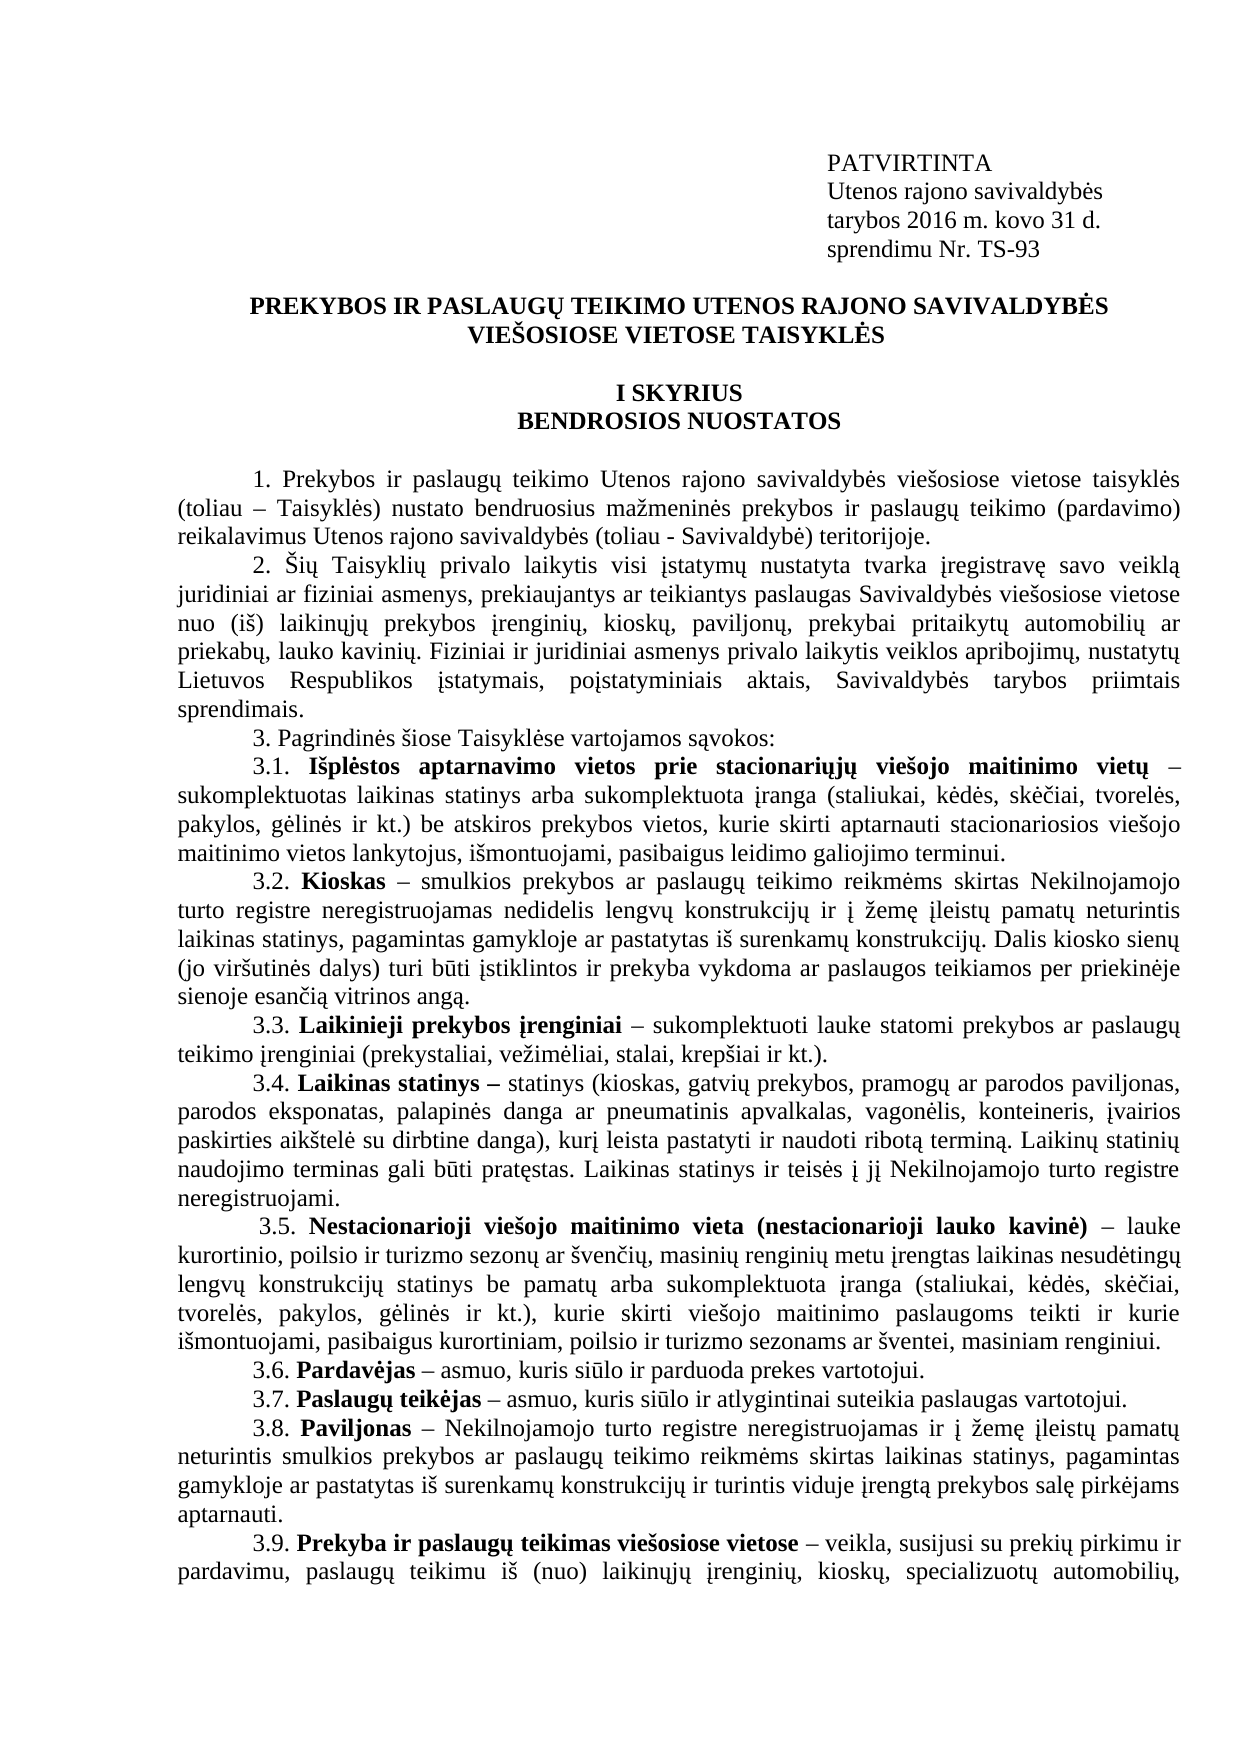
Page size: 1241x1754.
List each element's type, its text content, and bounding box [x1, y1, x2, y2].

text 2. Šių Taisyklių privalo laikytis visi įstatymų nustatyta tvarka įregistravę savo veiklą juridiniai ar fiziniai asmenys, prekiaujantys ar teikiantys paslaugas Savivaldybės viešosiose vietose nuo (iš) laikinųjų prekybos įrenginių, kioskų, paviljonų, prekybai pritaikytų automobilių ar priekabų, lauko kavinių. Fiziniai ir juridiniai asmenys privalo laikytis veiklos apribojimų, nustatytų Lietuvos Respublikos įstatymais, poįstatyminiais aktais, Savivaldybės tarybos priimtais sprendimais. [177, 550, 1181, 723]
text BENDROSIOS NUOSTATOS [177, 406, 1181, 435]
text PREKYBOS IR PASLAUGŲ TEIKIMO UTENOS RAJONO SAVIVALDYBĖS VIEŠOSIOSE VIETOSE TAISYKLĖS [177, 291, 1181, 349]
text sprendimu Nr. TS-93 [756, 234, 1181, 263]
text 3.5. Nestacionarioji viešojo maitinimo vieta (nestacionarioji lauko kavinė) – lauke kurortinio, poilsio ir turizmo sezonų ar švenčių, masinių renginių metu įrengtas laikinas nesudėtingų lengvų konstrukcijų statinys be pamatų arba sukomplektuota įranga (staliukai, kėdės, skėčiai, tvorelės, pakylos, gėlinės ir kt.), kurie skirti viešojo maitinimo paslaugoms teikti ir kurie išmontuojami, pasibaigus kurortiniam, poilsio ir turizmo sezonams ar šventei, masiniam renginiui. [177, 1211, 1181, 1355]
text Utenos rajono savivaldybės [827, 176, 1181, 205]
text 3.8. Paviljonas – Nekilnojamojo turto registre neregistruojamas ir į žemę įleistų pamatų neturintis smulkios prekybos ar paslaugų teikimo reikmėms skirtas laikinas statinys, pagamintas gamykloje ar pastatytas iš surenkamų konstrukcijų ir turintis viduje įrengtą prekybos salę pirkėjams aptarnauti. [177, 1413, 1181, 1528]
text 3.4. Laikinas statinys – statinys (kioskas, gatvių prekybos, pramogų ar parodos paviljonas, parodos eksponatas, palapinės danga ar pneumatinis apvalkalas, vagonėlis, konteineris, įvairios paskirties aikštelė su dirbtine danga), kurį leista pastatyti ir naudoti ribotą terminą. Laikinų statinių naudojimo terminas gali būti pratęstas. Laikinas statinys ir teisės į jį Nekilnojamojo turto registre neregistruojami. [177, 1068, 1181, 1211]
text 3.2. Kioskas – smulkios prekybos ar paslaugų teikimo reikmėms skirtas Nekilnojamojo turto registre neregistruojamas nedidelis lengvų konstrukcijų ir į žemę įleistų pamatų neturintis laikinas statinys, pagamintas gamykloje ar pastatytas iš surenkamų konstrukcijų. Dalis kiosko sienų (jo viršutinės dalys) turi būti įstiklintos ir prekyba vykdoma ar paslaugos teikiamos per priekinėje sienoje esančią vitrinos angą. [177, 866, 1181, 1010]
text I SKYRIUS [177, 378, 1181, 406]
text 1. Prekybos ir paslaugų teikimo Utenos rajono savivaldybės viešosiose vietose taisyklės (toliau – Taisyklės) nustato bendruosius mažmeninės prekybos ir paslaugų teikimo (pardavimo) reikalavimus Utenos rajono savivaldybės (toliau - Savivaldybė) teritorijoje. [177, 464, 1181, 550]
text 3.3. Laikinieji prekybos įrenginiai – sukomplektuoti lauke statomi prekybos ar paslaugų teikimo įrenginiai (prekystaliai, vežimėliai, stalai, krepšiai ir kt.). [177, 1010, 1181, 1068]
text 3.6. Pardavėjas – asmuo, kuris siūlo ir parduoda prekes vartotojui. [177, 1355, 1181, 1384]
text 3. Pagrindinės šiose Taisyklėse vartojamos sąvokos: [177, 723, 1181, 751]
text PATVIRTINTA [177, 148, 1181, 176]
text 3.9. Prekyba ir paslaugų teikimas viešosiose vietose – veikla, susijusi su prekių pirkimu ir pardavimu, paslaugų teikimu iš (nuo) laikinųjų įrenginių, kioskų, specializuotų automobilių, [177, 1528, 1181, 1585]
text 3.1. Išplėstos aptarnavimo vietos prie stacionariųjų viešojo maitinimo vietų – sukomplektuotas laikinas statinys arba sukomplektuota įranga (staliukai, kėdės, skėčiai, tvorelės, pakylos, gėlinės ir kt.) be atskiros prekybos vietos, kurie skirti aptarnauti stacionariosios viešojo maitinimo vietos lankytojus, išmontuojami, pasibaigus leidimo galiojimo terminui. [177, 751, 1181, 866]
text tarybos 2016 m. kovo 31 d. [827, 205, 1181, 234]
text 3.7. Paslaugų teikėjas – asmuo, kuris siūlo ir atlygintinai suteikia paslaugas vartotojui. [177, 1384, 1181, 1413]
